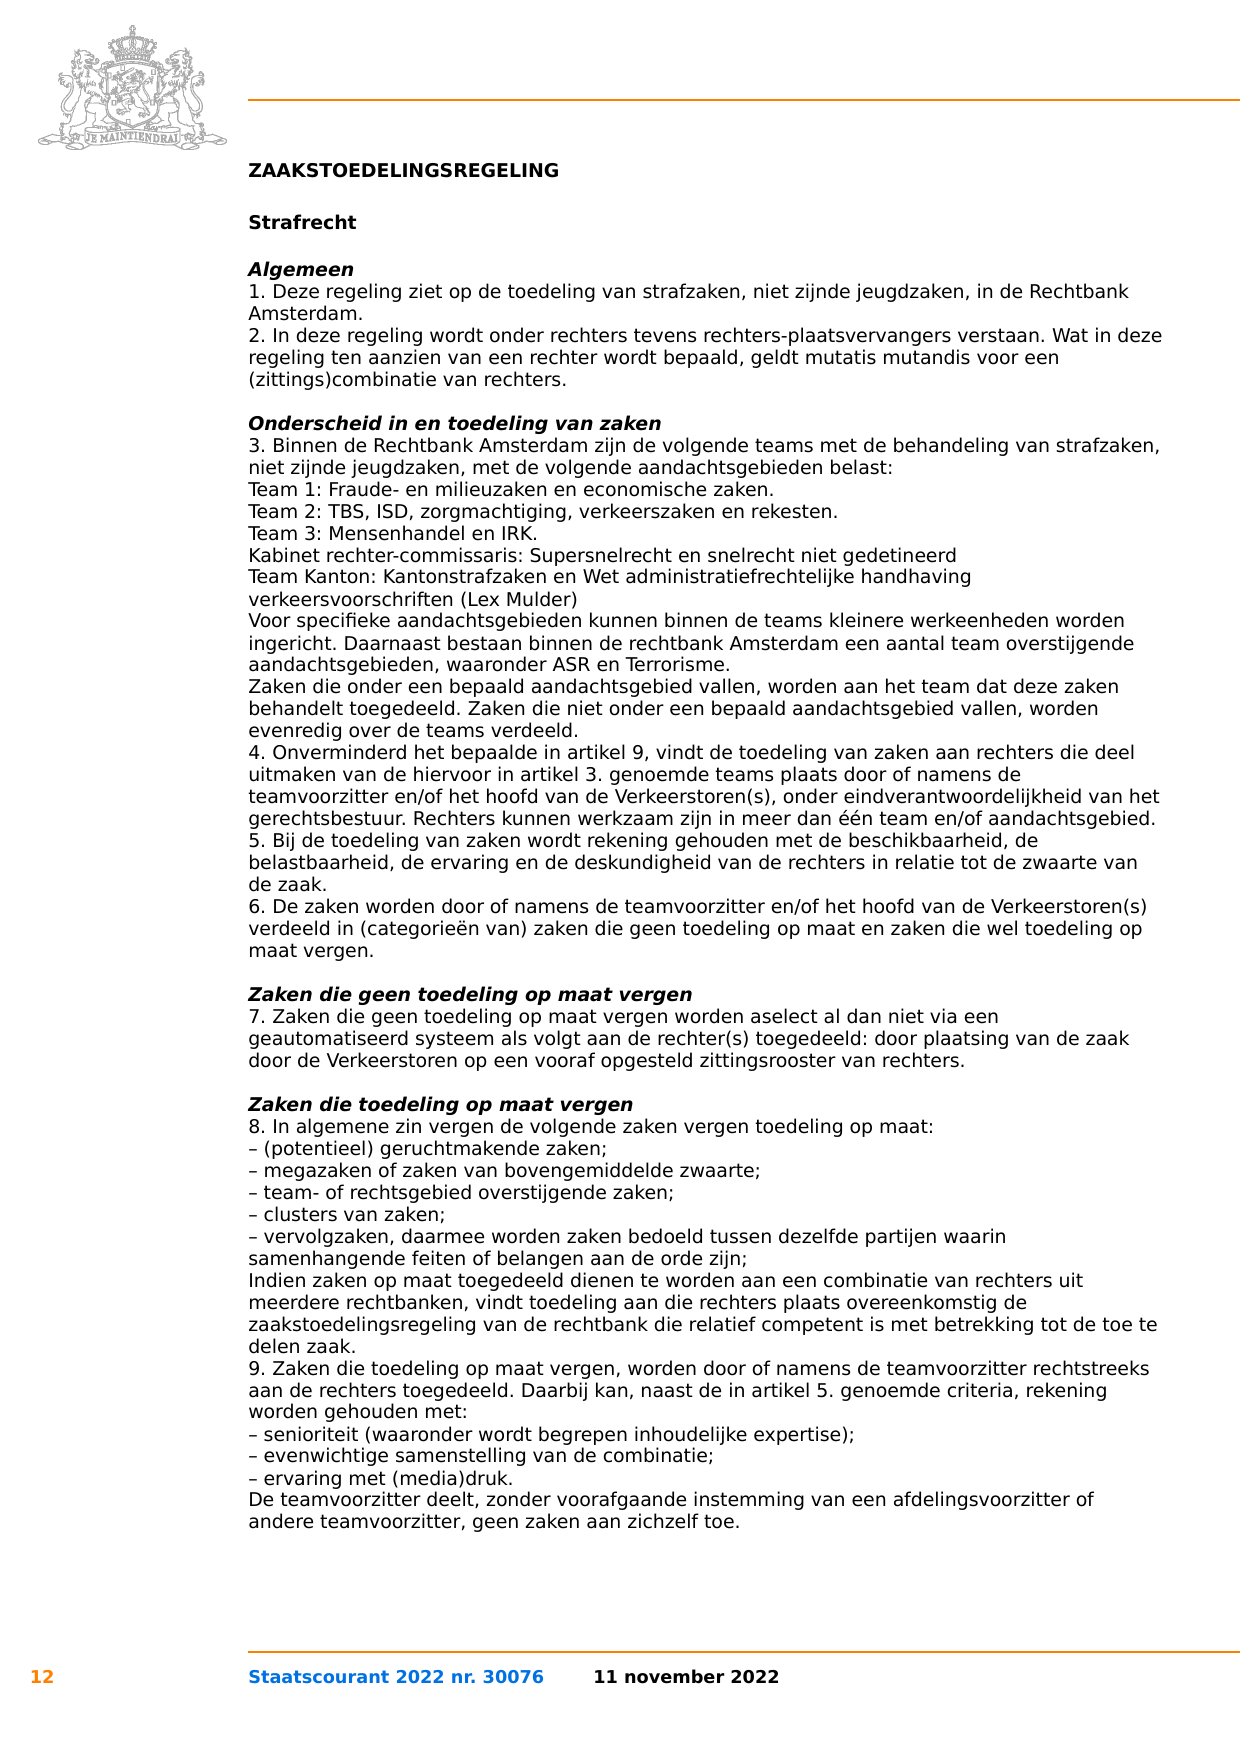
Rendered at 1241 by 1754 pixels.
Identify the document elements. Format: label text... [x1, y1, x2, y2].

subtitle Zaken die toedeling op maat vergen [248, 1094, 1163, 1116]
text Team 2: TBS, ISD, zorgmachtiging, verkeerszaken en rekesten. [248, 501, 1163, 522]
text – megazaken of zaken van bovengemiddelde zwaarte; [248, 1160, 1163, 1182]
text – evenwichtige samenstelling van de combinatie; [248, 1445, 1163, 1467]
text 9. Zaken die toedeling op maat vergen, worden door of namens de teamvoorzitter rechtstreeks aan de rechters toegedeeld. Daarbij kan, naast de in artikel 5. genoemde criteria, rekening worden gehouden met: [248, 1357, 1163, 1423]
subtitle Algemeen [248, 259, 1163, 281]
text Indien zaken op maat toegedeeld dienen te worden aan een combinatie van rechters uit meerdere rechtbanken, vindt toedeling aan die rechters plaats overeenkomstig de zaakstoedelingsregeling van de rechtbank die relatief competent is met betrekking tot de toe te delen zaak. [248, 1269, 1163, 1357]
text 7. Zaken die geen toedeling op maat vergen worden aselect al dan niet via een geautomatiseerd systeem als volgt aan de rechter(s) toegedeeld: door plaatsing van de zaak door de Verkeerstoren op een vooraf opgesteld zittingsrooster van rechters. [248, 1006, 1163, 1072]
text – senioriteit (waaronder wordt begrepen inhoudelijke expertise); [248, 1423, 1163, 1445]
text 8. In algemene zin vergen de volgende zaken vergen toedeling op maat: [248, 1116, 1163, 1138]
text 6. De zaken worden door of namens de teamvoorzitter en/of het hoofd van de Verkeerstoren(s) verdeeld in (categorieën van) zaken die geen toedeling op maat en zaken die wel toedeling op maat vergen. [248, 896, 1163, 962]
text – (potentieel) geruchtmakende zaken; [248, 1138, 1163, 1160]
text – team- of rechtsgebied overstijgende zaken; [248, 1182, 1163, 1204]
text – ervaring met (media)druk. [248, 1467, 1163, 1489]
text Voor specifieke aandachtsgebieden kunnen binnen de teams kleinere werkeenheden worden ingericht. Daarnaast bestaan binnen de rechtbank Amsterdam een aantal team overstijgende aandachtsgebieden, waaronder ASR en Terrorisme. [248, 610, 1163, 676]
text Team Kanton: Kantonstrafzaken en Wet administratiefrechtelijke handhaving verkeersvoorschriften (Lex Mulder) [248, 566, 1163, 610]
text 5. Bij de toedeling van zaken wordt rekening gehouden met de beschikbaarheid, de belastbaarheid, de ervaring en de deskundigheid van de rechters in relatie tot de zwaarte van de zaak. [248, 830, 1163, 896]
text Kabinet rechter-commissaris: Supersnelrecht en snelrecht niet gedetineerd [248, 544, 1163, 566]
text Zaken die onder een bepaald aandachtsgebied vallen, worden aan het team dat deze zaken behandelt toegedeeld. Zaken die niet onder een bepaald aandachtsgebied vallen, worden evenredig over de teams verdeeld. [248, 676, 1163, 742]
text 1. Deze regeling ziet op de toedeling van strafzaken, niet zijnde jeugdzaken, in de Rechtbank Amsterdam. [248, 281, 1163, 325]
text – vervolgzaken, daarmee worden zaken bedoeld tussen dezelfde partijen waarin samenhangende feiten of belangen aan de orde zijn; [248, 1226, 1163, 1269]
text 3. Binnen de Rechtbank Amsterdam zijn de volgende teams met de behandeling van strafzaken, niet zijnde jeugdzaken, met de volgende aandachtsgebieden belast: [248, 434, 1163, 478]
subtitle Onderscheid in en toedeling van zaken [248, 413, 1163, 434]
text De teamvoorzitter deelt, zonder voorafgaande instemming van een afdelingsvoorzitter of andere teamvoorzitter, geen zaken aan zichzelf toe. [248, 1489, 1163, 1533]
subtitle ZAAKSTOEDELINGSREGELING [248, 160, 1163, 182]
subtitle Strafrecht [248, 212, 1163, 234]
text 4. Onverminderd het bepaalde in artikel 9, vindt de toedeling van zaken aan rechters die deel uitmaken van de hiervoor in artikel 3. genoemde teams plaats door of namens de teamvoorzitter en/of het hoofd van de Verkeerstoren(s), onder eindverantwoordelijkheid van het gerechtsbestuur. Rechters kunnen werkzaam zijn in meer dan één team en/of aandachtsgebied. [248, 742, 1163, 830]
subtitle Zaken die geen toedeling op maat vergen [248, 984, 1163, 1006]
picture [38, 25, 227, 150]
text – clusters van zaken; [248, 1204, 1163, 1226]
text 2. In deze regeling wordt onder rechters tevens rechters-plaatsvervangers verstaan. Wat in deze regeling ten aanzien van een rechter wordt bepaald, geldt mutatis mutandis voor een (zittings)combinatie van rechters. [248, 325, 1163, 391]
text Team 1: Fraude- en milieuzaken en economische zaken. [248, 478, 1163, 501]
text Team 3: Mensenhandel en IRK. [248, 522, 1163, 544]
